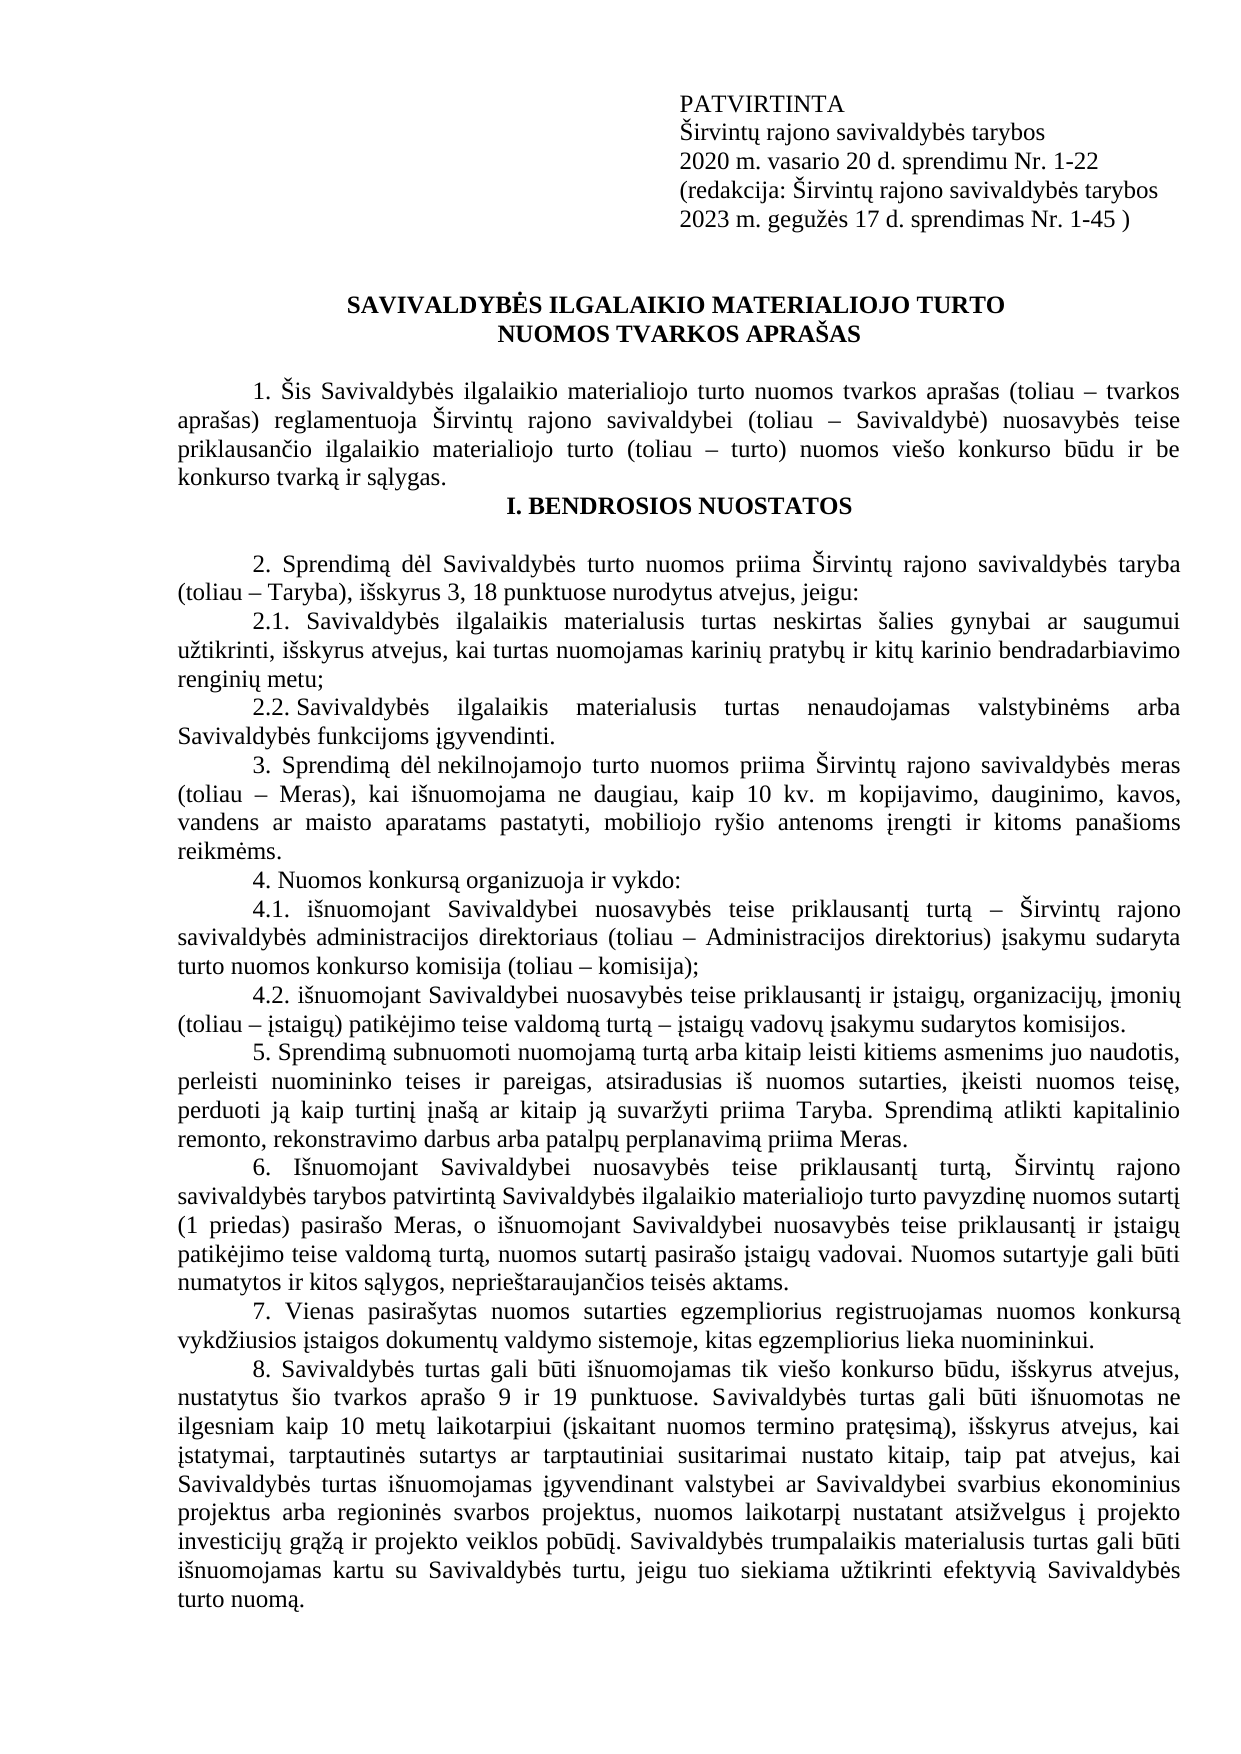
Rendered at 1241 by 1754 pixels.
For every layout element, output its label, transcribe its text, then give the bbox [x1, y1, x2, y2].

text 2. Sprendimą dėl Savivaldybės turto nuomos priima Širvintų rajono savivaldybės taryba (toliau – Taryba), išskyrus 3, 18 punktuose nurodytus atvejus, jeigu: [177, 549, 1181, 606]
text Širvintų rajono savivaldybės tarybos [177, 117, 1181, 146]
text 3. Sprendimą dėl nekilnojamojo turto nuomos priima Širvintų rajono savivaldybės meras (toliau – Meras), kai išnuomojama ne daugiau, kaip 10 kv. m kopijavimo, dauginimo, kavos, vandens ar maisto aparatams pastatyti, mobiliojo ryšio antenoms įrengti ir kitoms panašioms reikmėms. [177, 750, 1181, 865]
text 7. Vienas pasirašytas nuomos sutarties egzempliorius registruojamas nuomos konkursą vykdžiusios įstaigos dokumentų valdymo sistemoje, kitas egzempliorius lieka nuomininkui. [177, 1296, 1181, 1354]
text 8. Savivaldybės turtas gali būti išnuomojamas tik viešo konkurso būdu, išskyrus atvejus, nustatytus šio tvarkos aprašo 9 ir 19 punktuose. Savivaldybės turtas gali būti išnuomotas ne ilgesniam kaip 10 metų laikotarpiui (įskaitant nuomos termino pratęsimą), išskyrus atvejus, kai įstatymai, tarptautinės sutartys ar tarptautiniai susitarimai nustato kitaip, taip pat atvejus, kai Savivaldybės turtas išnuomojamas įgyvendinant valstybei ar Savivaldybei svarbius ekonominius projektus arba regioninės svarbos projektus, nuomos laikotarpį nustatant atsižvelgus į projekto investicijų grąžą ir projekto veiklos pobūdį. Savivaldybės trumpalaikis materialusis turtas gali būti išnuomojamas kartu su Savivaldybės turtu, jeigu tuo siekiama užtikrinti efektyvią Savivaldybės turto nuomą. [177, 1354, 1181, 1612]
text 4.1. išnuomojant Savivaldybei nuosavybės teise priklausantį turtą – Širvintų rajono savivaldybės administracijos direktoriaus (toliau – Administracijos direktorius) įsakymu sudaryta turto nuomos konkurso komisija (toliau – komisija); [177, 894, 1181, 980]
text 5. Sprendimą subnuomoti nuomojamą turtą arba kitaip leisti kitiems asmenims juo naudotis, perleisti nuomininko teises ir pareigas, atsiradusias iš nuomos sutarties, įkeisti nuomos teisę, perduoti ją kaip turtinį įnašą ar kitaip ją suvaržyti priima Taryba. Sprendimą atlikti kapitalinio remonto, rekonstravimo darbus arba patalpų perplanavimą priima Meras. [177, 1037, 1181, 1152]
text 2.1. Savivaldybės ilgalaikis materialusis turtas neskirtas šalies gynybai ar saugumui užtikrinti, išskyrus atvejus, kai turtas nuomojamas karinių pratybų ir kitų karinio bendradarbiavimo renginių metu; [177, 606, 1181, 692]
text (redakcija: Širvintų rajono savivaldybės tarybos [582, 175, 1181, 204]
text 4. Nuomos konkursą organizuoja ir vykdo: [177, 865, 1181, 894]
text 2020 m. vasario 20 d. sprendimu Nr. 1-22 [177, 146, 1181, 175]
text 1. Šis Savivaldybės ilgalaikio materialiojo turto nuomos tvarkos aprašas (toliau – tvarkos aprašas) reglamentuoja Širvintų rajono savivaldybei (toliau – Savivaldybė) nuosavybės teise priklausančio ilgalaikio materialiojo turto (toliau – turto) nuomos viešo konkurso būdu ir be konkurso tvarką ir sąlygas. [177, 376, 1181, 491]
text 2023 m. gegužės 17 d. sprendimas Nr. 1-45 ) [177, 204, 1181, 232]
text 2.2. Savivaldybės ilgalaikis materialusis turtas nenaudojamas valstybinėms arba Savivaldybės funkcijoms įgyvendinti. [177, 692, 1181, 750]
text SAVIVALDYBĖS ILGALAIKIO MATERIALIOJO TURTO [177, 290, 1181, 319]
text I. BENDROSIOS NUOSTATOS [177, 491, 1181, 520]
text PATVIRTINTA [544, 89, 1181, 117]
text 6. Išnuomojant Savivaldybei nuosavybės teise priklausantį turtą, Širvintų rajono savivaldybės tarybos patvirtintą Savivaldybės ilgalaikio materialiojo turto pavyzdinę nuomos sutartį (1 priedas) pasirašo Meras, o išnuomojant Savivaldybei nuosavybės teise priklausantį ir įstaigų patikėjimo teise valdomą turtą, nuomos sutartį pasirašo įstaigų vadovai. Nuomos sutartyje gali būti numatytos ir kitos sąlygos, neprieštaraujančios teisės aktams. [177, 1152, 1181, 1296]
text NUOMOS TVARKOS APRAŠAS [177, 319, 1181, 347]
text 4.2. išnuomojant Savivaldybei nuosavybės teise priklausantį ir įstaigų, organizacijų, įmonių (toliau – įstaigų) patikėjimo teise valdomą turtą – įstaigų vadovų įsakymu sudarytos komisijos. [177, 980, 1181, 1037]
